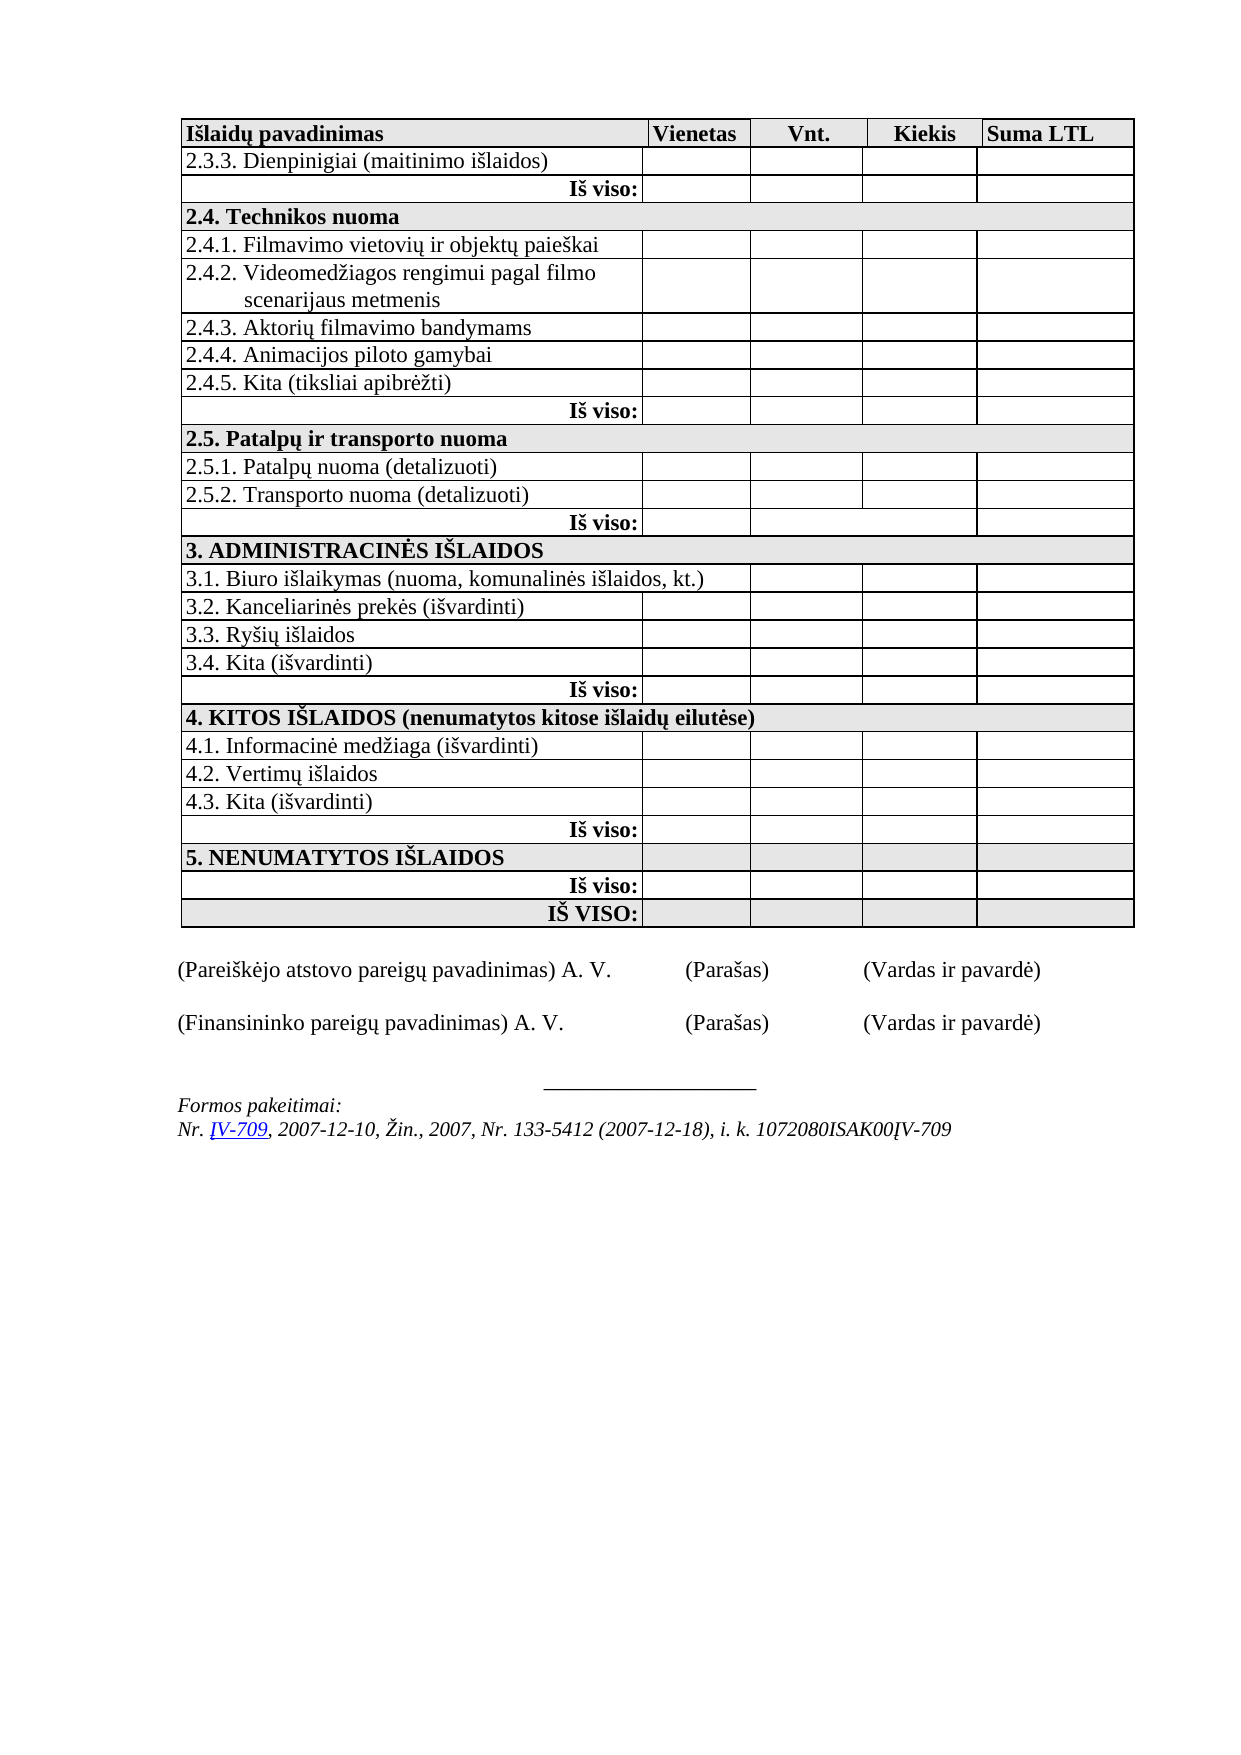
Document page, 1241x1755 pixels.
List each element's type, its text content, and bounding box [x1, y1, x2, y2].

table_cell [643, 342, 750, 368]
table_cell [863, 397, 976, 424]
table_cell 2.4.4. Animacijos piloto gamybai [182, 342, 642, 368]
table_cell [751, 621, 862, 647]
table_cell [978, 453, 1133, 479]
table_cell [643, 176, 750, 202]
table_cell [751, 900, 862, 926]
table_cell [863, 872, 976, 898]
table_cell 4.2. Vertimų išlaidos [182, 760, 642, 787]
table_header Išlaidų pavadinimas [182, 120, 648, 146]
table_cell [978, 677, 1133, 703]
table_header Suma LTL [983, 120, 1133, 146]
table_cell [643, 900, 750, 926]
table_cell [978, 760, 1133, 787]
table_cell 4. KITOS IŠLAIDOS (nenumatytos kitose išlaidų eilutėse) [182, 705, 1133, 731]
table_cell [751, 872, 862, 898]
table_cell [863, 844, 976, 870]
table_cell [863, 453, 976, 479]
table_cell Iš viso: [182, 176, 642, 202]
table_cell 2.3.3. Dienpinigiai (maitinimo išlaidos) [182, 148, 642, 174]
table_cell [643, 231, 750, 258]
table_cell [863, 148, 976, 174]
table_cell [751, 453, 862, 479]
table_cell [978, 342, 1133, 368]
table_cell [978, 509, 1133, 535]
table_cell [978, 397, 1133, 424]
table_cell [978, 816, 1133, 842]
table_cell [751, 314, 862, 340]
table_cell [643, 259, 750, 312]
text (Finansininko pareigų pavadinimas) A. V. (Parašas) (Vardas ir pavardė) [177, 1009, 1122, 1036]
table_cell [751, 259, 862, 312]
table_cell [863, 788, 976, 814]
table_cell [643, 621, 750, 647]
table_cell Iš viso: [182, 397, 642, 424]
table_cell [863, 370, 976, 396]
table_cell [751, 816, 862, 842]
table_cell Iš viso: [182, 677, 642, 703]
text (Pareiškėjo atstovo pareigų pavadinimas) A. V. (Parašas) (Vardas ir pavardė) [177, 956, 1122, 983]
table_cell [978, 148, 1133, 174]
table_cell [863, 900, 976, 926]
table_cell [863, 593, 976, 619]
table_cell [978, 259, 1133, 312]
table_cell [643, 844, 750, 870]
table_cell [643, 370, 750, 396]
table_cell 3. ADMINISTRACINĖS IŠLAIDOS [182, 537, 1133, 563]
table_cell [751, 342, 862, 368]
table_cell [643, 760, 750, 787]
table_cell [751, 397, 862, 424]
table_cell 2.4.1. Filmavimo vietovių ir objektų paieškai [182, 231, 642, 258]
table_cell [978, 565, 1133, 591]
table_cell [751, 231, 862, 258]
table_cell 5. NENUMATYTOS IŠLAIDOS [182, 844, 642, 870]
table_cell 2.4.3. Aktorių filmavimo bandymams [182, 314, 642, 340]
table_cell [978, 481, 1133, 507]
table_cell [751, 732, 862, 759]
table_cell [751, 509, 976, 535]
table_cell [643, 788, 750, 814]
table_cell [863, 231, 976, 258]
table_cell [863, 677, 976, 703]
table_cell [863, 481, 976, 507]
table_cell [751, 649, 862, 675]
table_cell IŠ VISO: [182, 900, 642, 926]
table_header Vnt. [751, 119, 867, 146]
table_cell 3.1. Biuro išlaikymas (nuoma, komunalinės išlaidos, kt.) [182, 565, 750, 591]
table_header Vienetas [649, 120, 750, 146]
table_cell [863, 565, 976, 591]
table_cell [643, 314, 750, 340]
table_cell 4.3. Kita (išvardinti) [182, 788, 642, 814]
table_cell [863, 621, 976, 647]
table_cell [751, 565, 862, 591]
table_cell [978, 176, 1133, 202]
table_cell [751, 593, 862, 619]
table_cell [751, 176, 862, 202]
table_cell [643, 397, 750, 424]
table_cell [863, 314, 976, 340]
table_cell [751, 370, 862, 396]
table_cell 4.1. Informacinė medžiaga (išvardinti) [182, 732, 642, 759]
table_cell [863, 176, 976, 202]
table_header Kiekis [868, 119, 982, 146]
table_cell [643, 677, 750, 703]
table_cell 2.5.2. Transporto nuoma (detalizuoti) [182, 481, 642, 507]
table_cell Iš viso: [182, 872, 642, 898]
table_cell [978, 621, 1133, 647]
table_cell [978, 872, 1133, 898]
table_cell 2.5.1. Patalpų nuoma (detalizuoti) [182, 453, 642, 479]
table_cell [751, 844, 862, 870]
table_cell Iš viso: [182, 816, 642, 842]
table_cell [643, 649, 750, 675]
text _________________ [177, 1064, 1122, 1093]
table_cell [643, 509, 750, 535]
table_cell 2.4.2. Videomedžiagos rengimui pagal filmo scenarijaus metmenis [182, 259, 642, 312]
table_cell [978, 314, 1133, 340]
table_cell [643, 481, 750, 507]
table_cell [751, 788, 862, 814]
table_cell [643, 453, 750, 479]
table_cell [978, 231, 1133, 258]
text Nr. ĮV-709, 2007-12-10, Žin., 2007, Nr. 133-5412 (2007-12-18), i. k. 1072080ISAK00ĮV-709 [177, 1117, 1122, 1141]
table_cell [978, 649, 1133, 675]
table_cell [978, 732, 1133, 759]
table_cell [643, 148, 750, 174]
table_cell [978, 370, 1133, 396]
text Formos pakeitimai: [177, 1093, 1122, 1117]
table_cell 3.2. Kanceliarinės prekės (išvardinti) [182, 593, 642, 619]
table_cell [978, 844, 1133, 870]
table_cell [863, 649, 976, 675]
table_cell 3.3. Ryšių išlaidos [182, 621, 642, 647]
table_cell [863, 342, 976, 368]
table_cell [978, 900, 1133, 926]
table_cell [978, 788, 1133, 814]
table_cell [643, 732, 750, 759]
table_cell 2.4.5. Kita (tiksliai apibrėžti) [182, 370, 642, 396]
table_cell [863, 732, 976, 759]
table_cell Iš viso: [182, 509, 642, 535]
table_cell 2.4. Technikos nuoma [182, 203, 1133, 230]
table_cell [863, 760, 976, 787]
table_cell [751, 677, 862, 703]
table_cell [751, 148, 862, 174]
table_cell [863, 816, 976, 842]
table_cell [751, 760, 862, 787]
table_cell [863, 259, 976, 312]
table_cell [643, 872, 750, 898]
table_cell 3.4. Kita (išvardinti) [182, 649, 642, 675]
table_cell 2.5. Patalpų ir transporto nuoma [182, 425, 1133, 452]
table_cell [751, 481, 862, 507]
table_cell [643, 593, 750, 619]
table_cell [978, 593, 1133, 619]
table_cell [643, 816, 750, 842]
